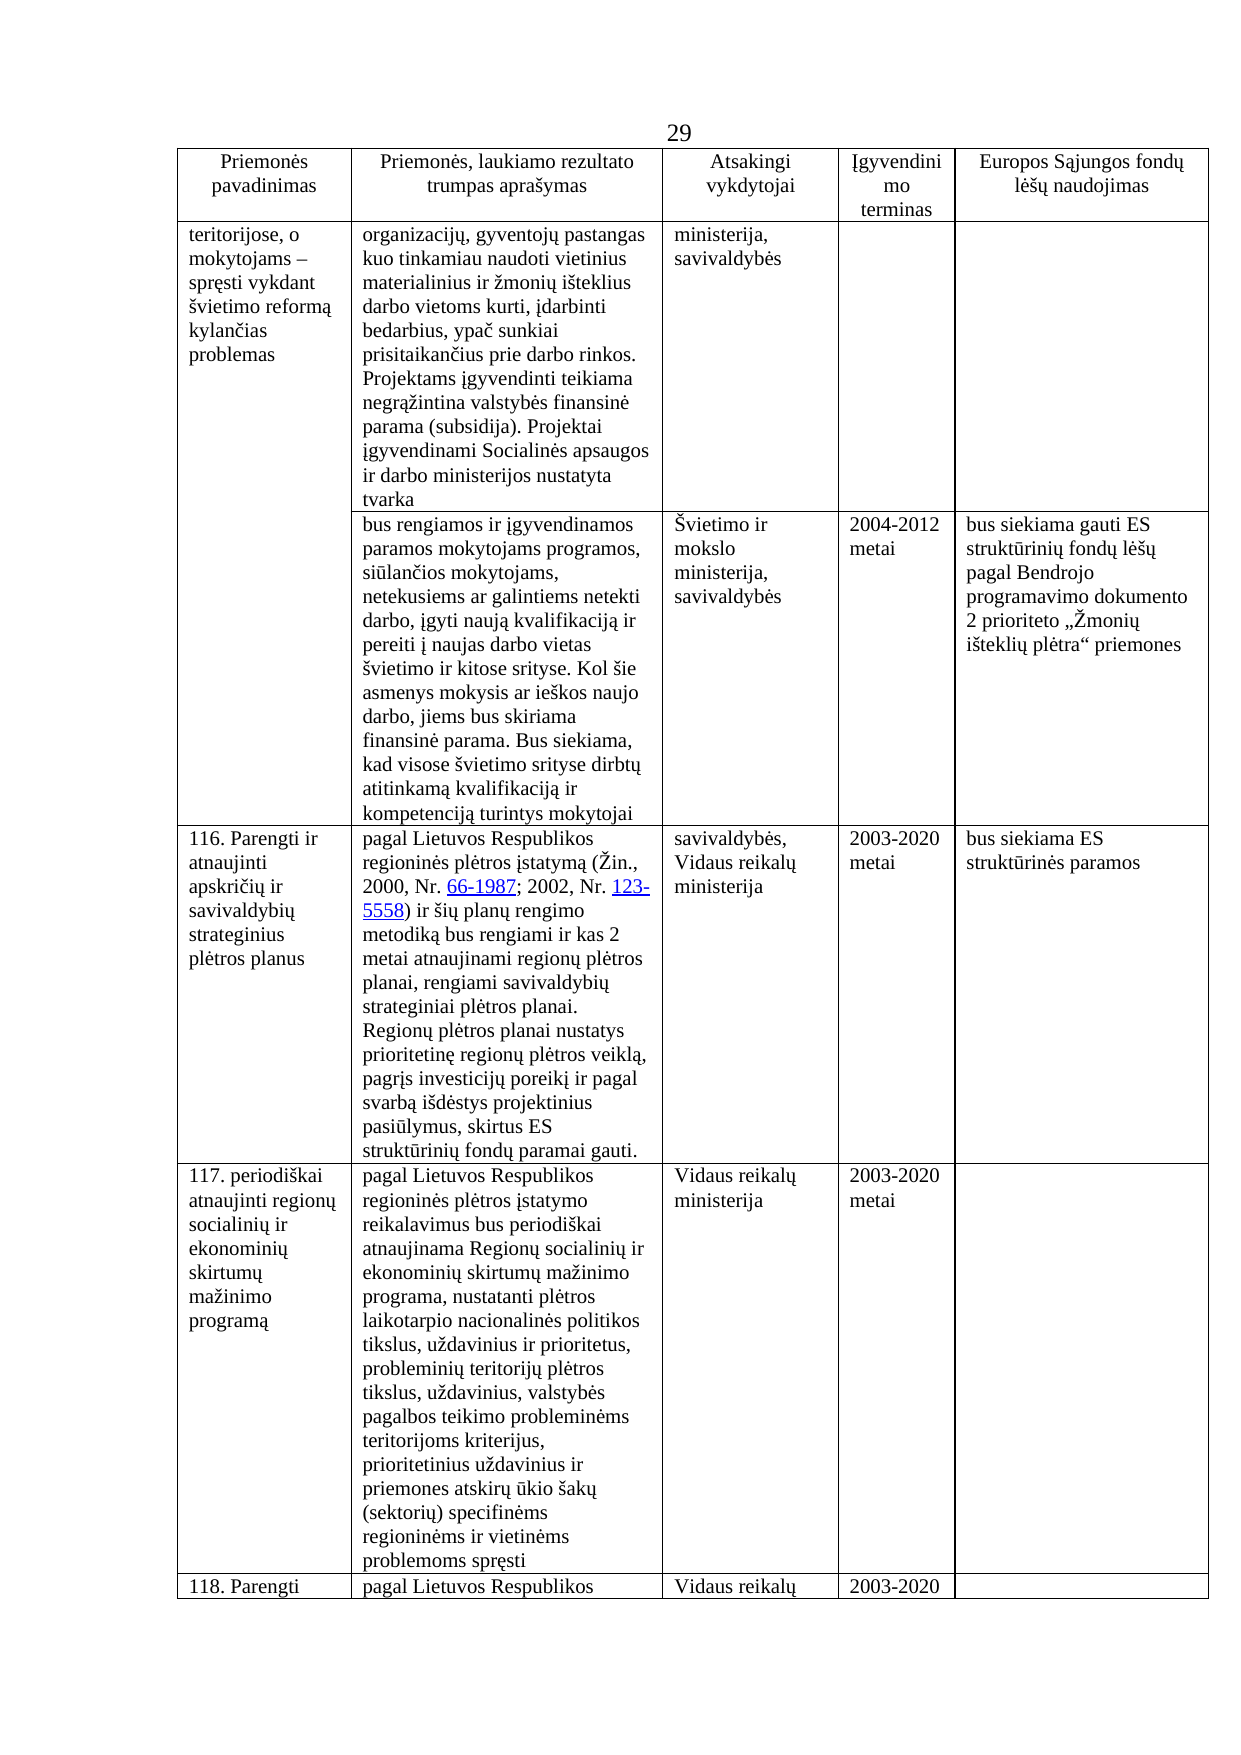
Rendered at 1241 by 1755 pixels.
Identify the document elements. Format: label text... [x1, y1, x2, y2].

table_header Europos Sąjungos fondų lėšų naudojimas [956, 149, 1208, 221]
table_cell 2003-2020 metai [839, 1164, 954, 1572]
table_cell pagal Lietuvos Respublikos [352, 1574, 662, 1598]
table_cell ministerija, savivaldybės [663, 222, 838, 511]
table_cell pagal Lietuvos Respublikos regioninės plėtros įstatymą (Žin., 2000, Nr. 66-1987; 2002, Nr. 123-5558) ir šių planų rengimo metodiką bus rengiami ir kas 2 metai atnaujinami regionų plėtros planai, rengiami savivaldybių strateginiai plėtros planai. Regionų plėtros planai nustatys prioritetinę regionų plėtros veiklą, pagrįs investicijų poreikį ir pagal svarbą išdėstys projektinius pasiūlymus, skirtus ES struktūrinių fondų paramai gauti. [352, 826, 662, 1162]
table_cell 2003-2020 metai [839, 826, 954, 1162]
table_cell 118. Parengti [178, 1574, 351, 1598]
table_cell Vidaus reikalų [663, 1574, 838, 1598]
table_cell teritorijose, o mokytojams – spręsti vykdant švietimo reformą kylančias problemas [178, 222, 351, 824]
table_cell 116. Parengti ir atnaujinti apskričių ir savivaldybių strateginius plėtros planus [178, 826, 351, 1162]
table_cell [956, 1574, 1208, 1598]
table_cell [839, 222, 954, 511]
table_cell Vidaus reikalų ministerija [663, 1164, 838, 1572]
table_cell Švietimo ir mokslo ministerija, savivaldybės [663, 512, 838, 824]
table_header Priemonės, laukiamo rezultato trumpas aprašymas [352, 149, 662, 221]
table_cell bus siekiama ES struktūrinės paramos [956, 826, 1208, 1162]
table_cell bus siekiama gauti ES struktūrinių fondų lėšų pagal Bendrojo programavimo dokumento 2 prioriteto „Žmonių išteklių plėtra“ priemones [956, 512, 1208, 824]
table_header Atsakingi vykdytojai [663, 149, 838, 221]
table_cell bus rengiamos ir įgyvendinamos paramos mokytojams programos, siūlančios mokytojams, netekusiems ar galintiems netekti darbo, įgyti naują kvalifikaciją ir pereiti į naujas darbo vietas švietimo ir kitose srityse. Kol šie asmenys mokysis ar ieškos naujo darbo, jiems bus skiriama finansinė parama. Bus siekiama, kad visose švietimo srityse dirbtų atitinkamą kvalifikaciją ir kompetenciją turintys mokytojai [352, 512, 662, 824]
table_cell 117. periodiškai atnaujinti regionų socialinių ir ekonominių skirtumų mažinimo programą [178, 1164, 351, 1572]
table_cell savivaldybės, Vidaus reikalų ministerija [663, 826, 838, 1162]
table_cell [956, 222, 1208, 511]
table_header Įgyvendinimo terminas [839, 149, 954, 221]
table_cell [956, 1164, 1208, 1572]
table_cell 2004-2012 metai [839, 512, 954, 824]
table_header Priemonės pavadinimas [178, 149, 351, 221]
table_cell organizacijų, gyventojų pastangas kuo tinkamiau naudoti vietinius materialinius ir žmonių išteklius darbo vietoms kurti, įdarbinti bedarbius, ypač sunkiai prisitaikančius prie darbo rinkos. Projektams įgyvendinti teikiama negrąžintina valstybės finansinė parama (subsidija). Projektai įgyvendinami Socialinės apsaugos ir darbo ministerijos nustatyta tvarka [352, 222, 662, 511]
table_cell pagal Lietuvos Respublikos regioninės plėtros įstatymo reikalavimus bus periodiškai atnaujinama Regionų socialinių ir ekonominių skirtumų mažinimo programa, nustatanti plėtros laikotarpio nacionalinės politikos tikslus, uždavinius ir prioritetus, probleminių teritorijų plėtros tikslus, uždavinius, valstybės pagalbos teikimo probleminėms teritorijoms kriterijus, prioritetinius uždavinius ir priemones atskirų ūkio šakų (sektorių) specifinėms regioninėms ir vietinėms problemoms spręsti [352, 1164, 662, 1572]
table_cell 2003-2020 [839, 1574, 954, 1598]
